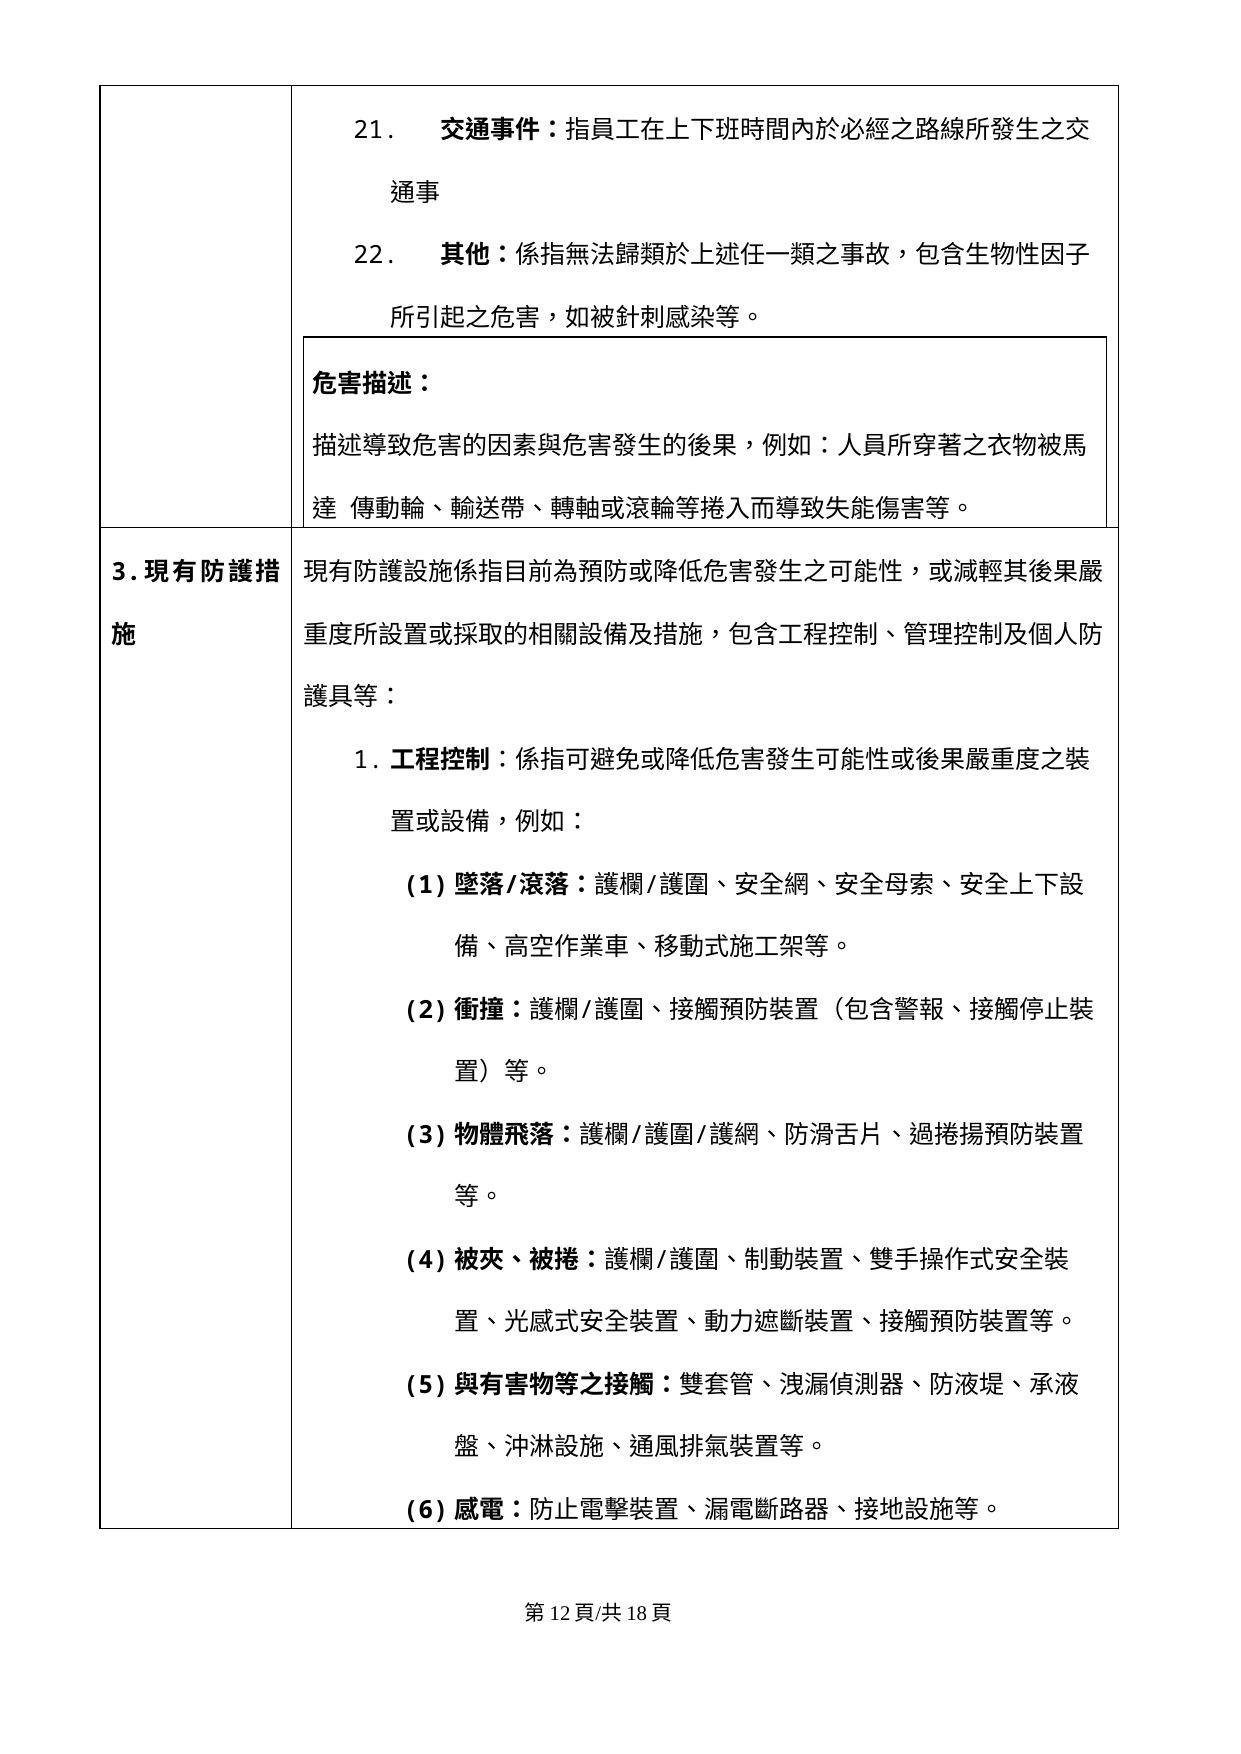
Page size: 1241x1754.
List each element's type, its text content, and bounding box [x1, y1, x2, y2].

table_cell 現有防護設施係指目前為預防或降低危害發生之可能性，或減輕其後果嚴重度所設置或採取的相關設備及措施，包含工程控制、管理控制及個人防護具等： 工程控制：係指可避免或降低危害發生可能性或後果嚴重度之裝置或設備，例如： 墜落/滾落：護欄/護圍、安全網、安全母索、安全上下設備、高空作業車、移動式施工架等。 衝撞：護欄/護圍、接觸預防裝置（包含警報、接觸停止裝置）等。 物體飛落：護欄/護圍/護網、防滑舌片、過捲揚預防裝置等。 被夾、被捲：護欄/護圍、制動裝置、雙手操作式安全裝置、光感式安全裝置、動力遮斷裝置、接觸預防裝置等。 與有害物等之接觸：雙套管、洩漏偵測器、防液堤、承液盤、沖淋設施、通風排氣裝置等。 感電：防止電擊裝置、漏電斷路器、接地設施等。 火災：防爆電氣設備、火災偵測器、消防設施、高溫自動灑水系統、靜電消除設備（如靜電夾、靜電刷、靜電銅絲、靜電布、增加作業環境濕度等）、冷凍/冷藏儲存等。 爆炸：防爆電氣設備、火災偵測器、消防設施、高溫自動灑水系統、防爆牆、靜電消除設備（如靜電夾、靜電刷、靜電銅絲、靜電布、增加作業環境濕度等）、冷凍/冷藏儲存等。 物體破裂：本安設計（設計壓力高於異常時之最高壓力）、溫度/壓力計、高溫/高壓警報、高溫/高壓連鎖停機系統、釋壓裝置（含安全閥、破裂盤、壓力調節裝置等）、破真空裝置等。 化學品洩漏：雙套管、洩漏偵測器、防液堤、承液盤、緊急遮斷閥、灑水系統、沖淋設施、通風排氣裝置等。 管理控制：係指可降低危害發生可能性或後果嚴重度之管理措施，例如：教育訓練、各類合格證、健康檢查、緊急應變計畫或程序、工作許可、上鎖/掛簽、各種標準作業程序（SOP）或工作指導書（WI）（頇標註其名稱或編號）、日常巡檢、定期檢查、承攬管理、採購管理、變更管理、人員全程監視等。 個人防護具：係指可避免人員與危害源接觸，或減輕人員接觸後之後果嚴重度的個人用防護器具，例如： 呼吸方面：如簡易型口罩、防塵口罩、濾毒罐呼吸防護具、濾毒罐輸氣管面罩、自給式空氣呼吸器（SCBA）等。 防護衣：一般分為A/B/C/D級，依所需防護等級予以選用。 防護手套：防火手套、防凍手套、耐酸鹼手套、絕緣手套等。 其他：安全面罩、安全眼鏡、護目鏡、安全鞋、安全帶、安 全帽等。 [292, 528, 1118, 1528]
table_cell [101, 86, 291, 527]
table_cell 3.現有防護措 施 [101, 528, 291, 1528]
table_cell 危害類型： 依作業步驟、流程或階段逐步辨識出潛在之危害及其類型，並分行填入。 針對每一項作業必頇要考量各作業階段（例如正常操作、緊急開/停機、正常開/停機、緊急操作等）可能產生之危害。危害類型之分類如下，而其來源可從人為、環境、設備、物料等方面來思考： 墜落/滾落：指人體從建築物、施工架、機械、設備、梯子、斜面等處墜落而言。 跌倒：指人體在近於同一平面上跌倒而言，即因絆跤或滑溜而跌倒之情況。 衝撞：指除墜落、滾落、跌倒之外，以人體為主碰撞靜止物或動態物而言。 物體飛落：指以飛來物、落下物等主體碰撞人體之情況。 物體倒塌/崩塌：指堆積物（包含積垛）、施工架、建築物等塌崩、倒塌而碰撞人體之情況。 被撞：指飛來、落下、崩塌、倒塌外，以物體為主碰撞人體之情況。 被夾、被捲：指被物體夾入或捲入而被擠壓、撚挫之情況。 被刺、割、擦傷：指被擦傷之情況，及以被擦的狀況而被刺、割等之情況。 踩踏/踏穿：指踏穿鐵釘、金屬片之情況而言，包含踏穿地板、石棉瓦等情況。 溺斃：包含墜落水中而溺斃之情況。 與高低溫接觸：高溫係指與火焰、電弧、熔融狀態之金屬、開水、水蒸汽等接觸之情況，包含高溫輻射熱等導致中暑之情況；低溫包含暴露於冷凍庫內等低溫環境之情況。 與有害物等之接觸：包含起因於暴露於輻射線、有害光線之障害、一氧化碳中毒、缺氧症及暴露於高壓、低壓等有害環境下之情況。 感電：指接觸帶電體或因通電而人體受衝擊之情況。 火災：指火燒 原料或物質快速的氧化而發出熱與光 爆炸：指壓力之急激發生或開放之結果，帶有爆音而引起膨脹之情況。 物體破裂：指容器、裝置因物理的壓力而破裂之情況，包含壓壞在內。 不當動作：指起因於身體動作不自然姿勢或動作反彈等，引起扭筋、扭腰、橪挫及形成類似狀態，如不當抬舉導致肌肉骨骼傷害，或工作台/椅高度不適導致肌肉疲勞等。 化學品洩漏：指容器或設備之危害性物質外洩，但未造成人員傷害之事件。 環保事件：指危害物質洩漏到校外而足以影響大眾安全及健康或環境品質等之情況。 職業病：指暴露於有害健康的不良工作環境，或經常重覆執行危害健康的作業方法或動作，因而發生之疾病，例如震動引起之白指症、噪音引起之職業性重聽、非游離輻射引起之白內障、異常氣壓（如沉箱作業）、水下作業、坑道作業等引起之潛水夫病等。 交通事件：指員工在上下班時間內於必經之路線所發生之交通事 其他：係指無法歸類於上述任一類之事故，包含生物性因子所引起之危害，如被針刺感染等。 危害描述： 描述導致危害的因素與危害發生的後果，例如：人員所穿著之衣物被馬達 傳動輪、輸送帶、轉軸或滾輪等捲入而導致失能傷害等。 [304, 338, 1106, 527]
table_cell 危害類型： 依作業步驟、流程或階段逐步辨識出潛在之危害及其類型，並分行填入。 針對每一項作業必頇要考量各作業階段（例如正常操作、緊急開/停機、正常開/停機、緊急操作等）可能產生之危害。危害類型之分類如下，而其來源可從人為、環境、設備、物料等方面來思考： 墜落/滾落：指人體從建築物、施工架、機械、設備、梯子、斜面等處墜落而言。 跌倒：指人體在近於同一平面上跌倒而言，即因絆跤或滑溜而跌倒之情況。 衝撞：指除墜落、滾落、跌倒之外，以人體為主碰撞靜止物或動態物而言。 物體飛落：指以飛來物、落下物等主體碰撞人體之情況。 物體倒塌/崩塌：指堆積物（包含積垛）、施工架、建築物等塌崩、倒塌而碰撞人體之情況。 被撞：指飛來、落下、崩塌、倒塌外，以物體為主碰撞人體之情況。 被夾、被捲：指被物體夾入或捲入而被擠壓、撚挫之情況。 被刺、割、擦傷：指被擦傷之情況，及以被擦的狀況而被刺、割等之情況。 踩踏/踏穿：指踏穿鐵釘、金屬片之情況而言，包含踏穿地板、石棉瓦等情況。 溺斃：包含墜落水中而溺斃之情況。 與高低溫接觸：高溫係指與火焰、電弧、熔融狀態之金屬、開水、水蒸汽等接觸之情況，包含高溫輻射熱等導致中暑之情況；低溫包含暴露於冷凍庫內等低溫環境之情況。 與有害物等之接觸：包含起因於暴露於輻射線、有害光線之障害、一氧化碳中毒、缺氧症及暴露於高壓、低壓等有害環境下之情況。 感電：指接觸帶電體或因通電而人體受衝擊之情況。 火災：指火燒 原料或物質快速的氧化而發出熱與光 爆炸：指壓力之急激發生或開放之結果，帶有爆音而引起膨脹之情況。 物體破裂：指容器、裝置因物理的壓力而破裂之情況，包含壓壞在內。 不當動作：指起因於身體動作不自然姿勢或動作反彈等，引起扭筋、扭腰、橪挫及形成類似狀態，如不當抬舉導致肌肉骨骼傷害，或工作台/椅高度不適導致肌肉疲勞等。 化學品洩漏：指容器或設備之危害性物質外洩，但未造成人員傷害之事件。 環保事件：指危害物質洩漏到校外而足以影響大眾安全及健康或環境品質等之情況。 職業病：指暴露於有害健康的不良工作環境，或經常重覆執行危害健康的作業方法或動作，因而發生之疾病，例如震動引起之白指症、噪音引起之職業性重聽、非游離輻射引起之白內障、異常氣壓（如沉箱作業）、水下作業、坑道作業等引起之潛水夫病等。 交通事件：指員工在上下班時間內於必經之路線所發生之交通事 其他：係指無法歸類於上述任一類之事故，包含生物性因子所引起之危害，如被針刺感染等。 危害描述： 描述導致危害的因素與危害發生的後果，例如：人員所穿著之衣物被馬達 傳動輪、輸送帶、轉軸或滾輪等捲入而導致失能傷害等。 [292, 86, 1118, 527]
